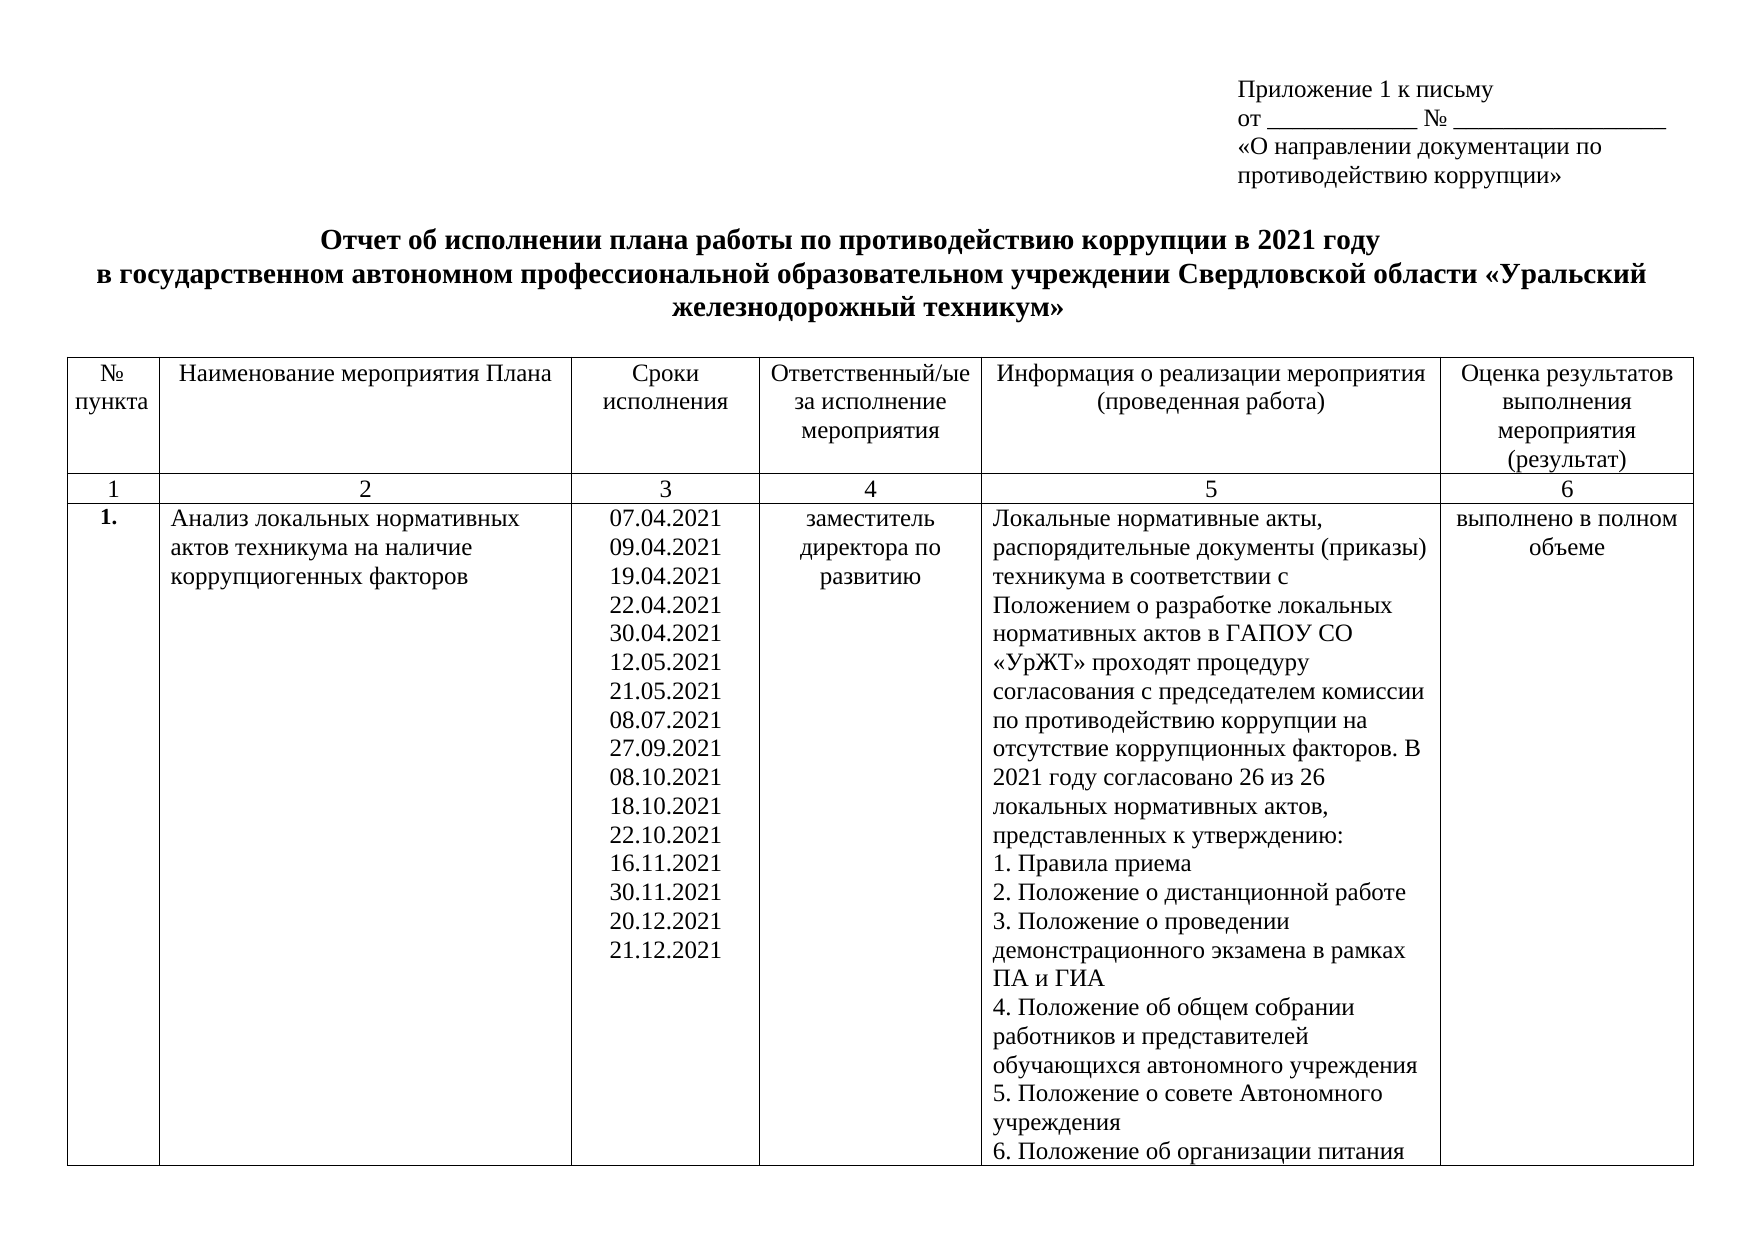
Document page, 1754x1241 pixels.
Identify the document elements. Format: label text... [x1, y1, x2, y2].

text «О направлении документации по противодействию коррупции» [1237, 131, 1687, 189]
text Отчет об исполнении плана работы по противодействию коррупции в 2021 году [56, 222, 1644, 256]
table_cell [68, 504, 159, 1165]
table_header Информация о реализации мероприятия (проведенная работа) [982, 358, 1440, 473]
table_cell Локальные нормативные акты, распорядительные документы (приказы) техникума в соответствии с Положением о разработке локальных нормативных актов в ГАПОУ СО «УрЖТ» проходят процедуру согласования с председателем комиссии по противодействию коррупции на отсутствие коррупционных факторов. В 2021 году согласовано 26 из 26 локальных нормативных актов, представленных к утверждению: 1. Правила приема 2. Положение о дистанционной работе 3. Положение о проведении демонстрационного экзамена в рамках ПА и ГИА 4. Положение об общем собрании работников и представителей обучающихся автономного учреждения 5. Положение о совете Автономного учреждения 6. Положение об организации питания [982, 504, 1440, 1165]
table_cell 5 [982, 474, 1440, 502]
table_header Наименование мероприятия Плана [160, 358, 571, 473]
table_cell заместитель директора по развитию [760, 504, 981, 1165]
table_header Оценка результатов выполнения мероприятия (результат) [1441, 358, 1693, 473]
table_header Сроки исполнения [572, 358, 759, 473]
text Приложение 1 к письму [1237, 74, 1687, 103]
table_cell 2 [160, 474, 571, 502]
table_header № пункта [68, 358, 159, 473]
table_cell выполнено в полном объеме [1441, 504, 1693, 1165]
table_cell 4 [760, 474, 981, 502]
table_cell Анализ локальных нормативных актов техникума на наличие коррупциогенных факторов [160, 504, 571, 1165]
table_cell 6 [1441, 474, 1693, 502]
table_header Ответственный/ые за исполнение мероприятия [760, 358, 981, 473]
text в государственном автономном профессиональной образовательном учреждении Свердловской области «Уральский железнодорожный техникум» [56, 256, 1687, 323]
table_cell 1 [68, 474, 159, 502]
table_cell 07.04.2021 09.04.2021 19.04.2021 22.04.2021 30.04.2021 12.05.2021 21.05.2021 08.07.2021 27.09.2021 08.10.2021 18.10.2021 22.10.2021 16.11.2021 30.11.2021 20.12.2021 21.12.2021 [572, 504, 759, 1165]
table_cell 3 [572, 474, 759, 502]
text от ____________ № _________________ [1237, 103, 1687, 131]
